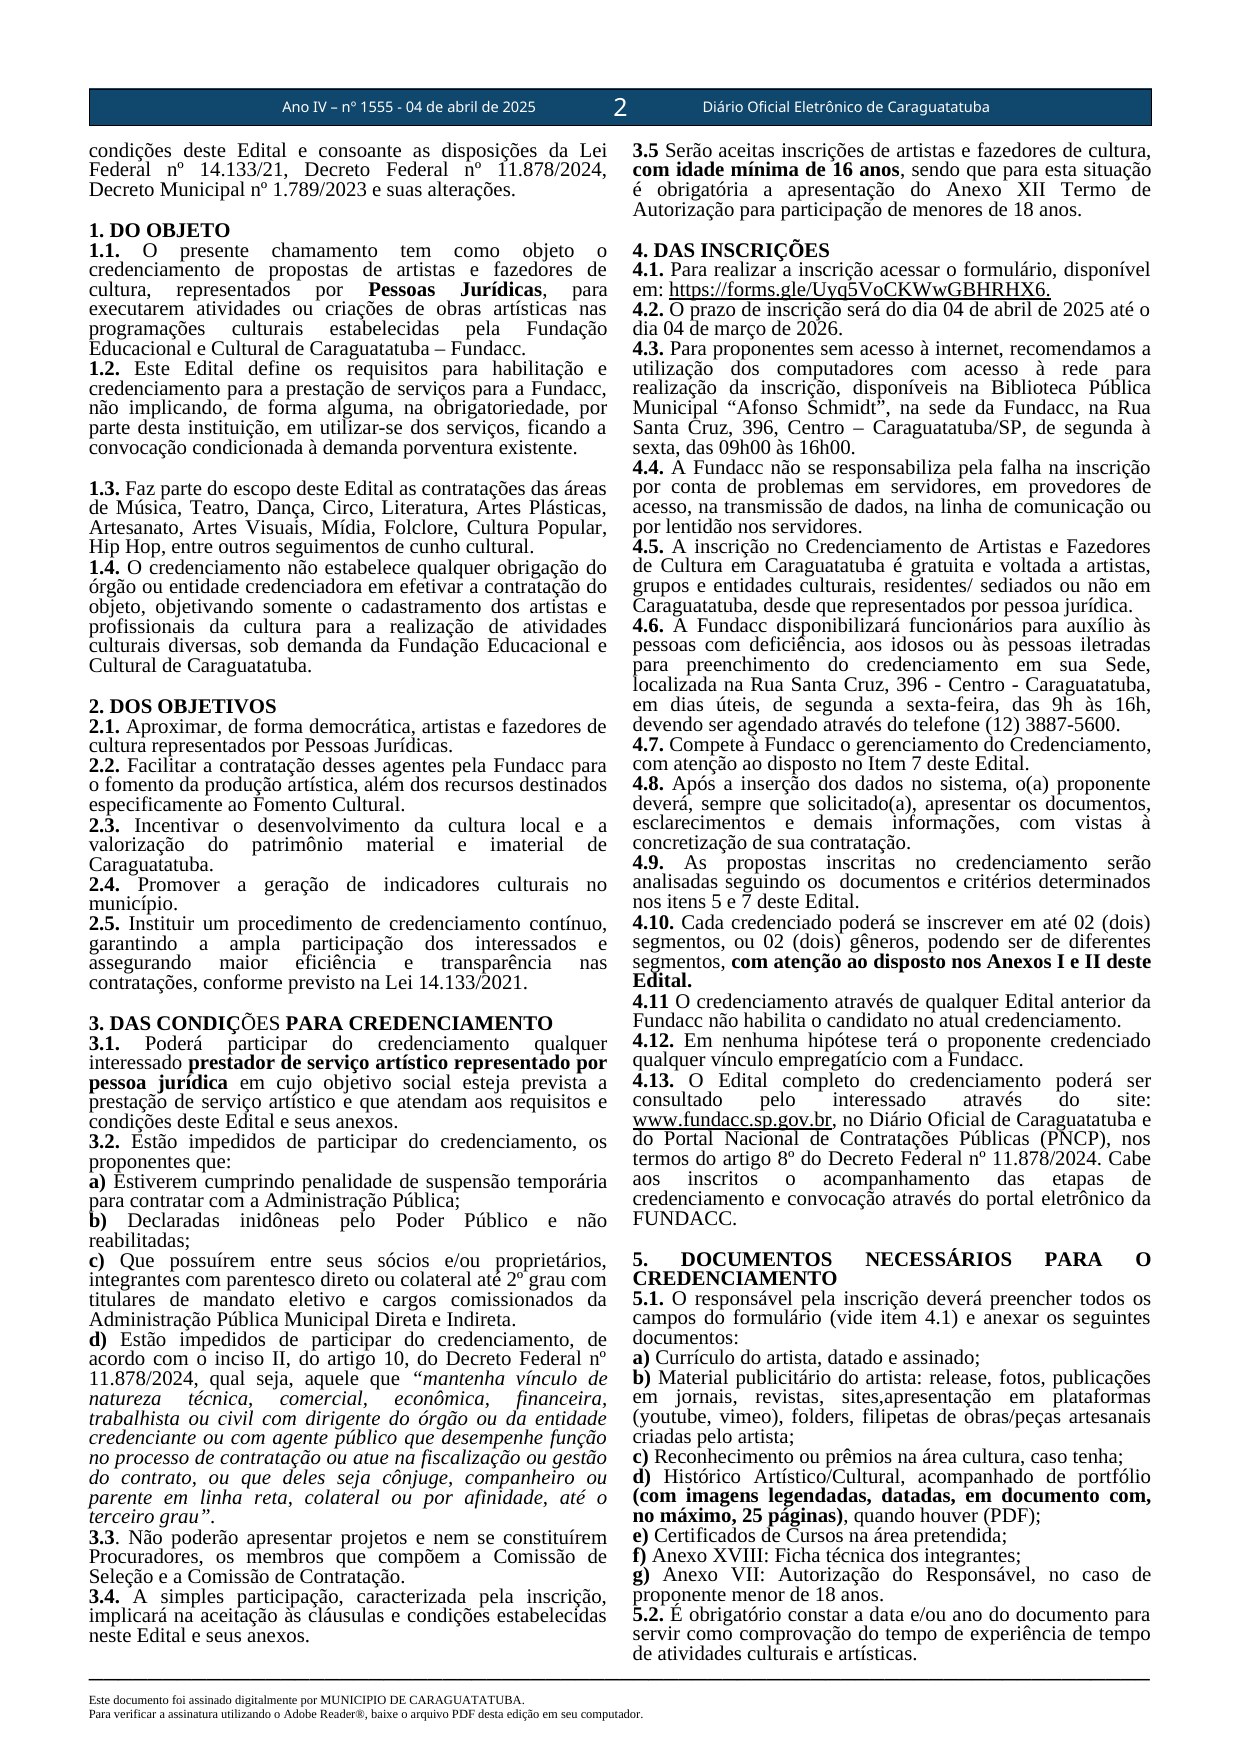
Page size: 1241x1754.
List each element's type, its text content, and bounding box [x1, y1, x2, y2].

text 2.5. Instituir um procedimento de credenciamento contínuo, garantindo a ampla participação dos interessados e assegurando maior eficiência e transparência nas contratações, conforme previsto na Lei 14.133/2021. [88, 915, 608, 994]
text 3.3. Não poderão apresentar projetos e nem se constituírem Procuradores, os membros que compõem a Comissão de Seleção e a Comissão de Contratação. [88, 1528, 608, 1588]
text 1.3. Faz parte do escopo deste Edital as contratações das áreas de Música, Teatro, Dança, Circo, Literatura, Artes Plásticas, Artesanato, Artes Visuais, Mídia, Folclore, Cultura Popular, Hip Hop, entre outros seguimentos de cunho cultural. [88, 479, 608, 558]
text d) Estão impedidos de participar do credenciamento, de acordo com o inciso II, do artigo 10, do Decreto Federal nº 11.878/2024, qual seja, aquele que “mantenha vínculo de natureza técnica, comercial, econômica, financeira, trabalhista ou civil com dirigente do órgão ou da entidade credenciante ou com agente público que desempenhe função no processo de contratação ou atue na fiscalização ou gestão do contrato, ou que deles seja cônjuge, companheiro ou parente em linha reta, colateral ou por afinidade, até o terceiro grau”. [88, 1331, 608, 1528]
text 4.1. Para realizar a inscrição acessar o formulário, disponível em: https://forms.gle/Uyq5VoCKWwGBHRHX6. [632, 261, 1152, 301]
text c) Reconhecimento ou prêmios na área cultura, caso tenha; [632, 1448, 1152, 1467]
text 2.1. Aproximar, de forma democrática, artistas e fazedores de cultura representados por Pessoas Jurídicas. [88, 717, 608, 757]
text 4.6. A Fundacc disponibilizará funcionários para auxílio às pessoas com deficiência, aos idosos ou às pessoas iletradas para preenchimento do credenciamento em sua Sede, localizada na Rua Santa Cruz, 396 - Centro - Caraguatatuba, em dias úteis, de segunda a sexta-feira, das 9h às 16h, devendo ser agendado através do telefone (12) 3887-5600. [632, 617, 1152, 736]
text 3.2. Estão impedidos de participar do credenciamento, os proponentes que: [88, 1133, 608, 1173]
text b) Declaradas inidôneas pelo Poder Público e não reabilitadas; [88, 1212, 608, 1252]
text 4.3. Para proponentes sem acesso à internet, recomendamos a utilização dos computadores com acesso à rede para realização da inscrição, disponíveis na Biblioteca Pública Municipal “Afonso Schmidt”, na sede da Fundacc, na Rua Santa Cruz, 396, Centro – Caraguatatuba/SP, de segunda à sexta, das 09h00 às 16h00. [632, 340, 1152, 459]
text 1.1. O presente chamamento tem como objeto o credenciamento de propostas de artistas e fazedores de cultura, representados por Pessoas Jurídicas, para executarem atividades ou criações de obras artísticas nas programações culturais estabelecidas pela Fundação Educacional e Cultural de Caraguatatuba – Fundacc. [88, 241, 608, 360]
text 4.12. Em nenhuma hipótese terá o proponente credenciado qualquer vínculo empregatício com a Fundacc. [632, 1032, 1152, 1071]
text 3.5 Serão aceitas inscrições de artistas e fazedores de cultura, com idade mínima de 16 anos, sendo que para esta situação é obrigatória a apresentação do Anexo XII Termo de Autorização para participação de menores de 18 anos. [632, 142, 1152, 221]
text 4.8. Após a inserção dos dados no sistema, o(a) proponente deverá, sempre que solicitado(a), apresentar os documentos, esclarecimentos e demais informações, com vistas à concretização de sua contratação. [632, 775, 1152, 854]
text condições deste Edital e consoante as disposições da Lei Federal nº 14.133/21, Decreto Federal nº 11.878/2024, Decreto Municipal nº 1.789/2023 e suas alterações. [88, 142, 608, 201]
text 4.13. O Edital completo do credenciamento poderá ser consultado pelo interessado através do site: www.fundacc.sp.gov.br, no Diário Oficial de Caraguatatuba e do Portal Nacional de Contratações Públicas (PNCP), nos termos do artigo 8º do Decreto Federal nº 11.878/2024. Cabe aos inscritos o acompanhamento das etapas de credenciamento e convocação através do portal eletrônico da FUNDACC. [632, 1071, 1152, 1229]
text g) Anexo VII: Autorização do Responsável, no caso de proponente menor de 18 anos. [632, 1566, 1152, 1606]
text 4.10. Cada credenciado poderá se inscrever em até 02 (dois) segmentos, ou 02 (dois) gêneros, podendo ser de diferentes segmentos, com atenção ao disposto nos Anexos I e II deste Edital. [632, 913, 1152, 992]
text 4. DAS INSCRIÇÕES [632, 241, 1152, 261]
text a) Estiverem cumprindo penalidade de suspensão temporária para contratar com a Administração Pública; [88, 1173, 608, 1212]
text a) Currículo do artista, datado e assinado; [632, 1349, 1152, 1369]
text 1.4. O credenciamento não estabelece qualquer obrigação do órgão ou entidade credenciadora em efetivar a contratação do objeto, objetivando somente o cadastramento dos artistas e profissionais da cultura para a realização de atividades culturais diversas, sob demanda da Fundação Educacional e Cultural de Caraguatatuba. [88, 558, 608, 677]
text 4.5. A inscrição no Credenciamento de Artistas e Fazedores de Cultura em Caraguatatuba é gratuita e voltada a artistas, grupos e entidades culturais, residentes/ sediados ou não em Caraguatatuba, desde que representados por pessoa jurídica. [632, 538, 1152, 617]
text 4.4. A Fundacc não se responsabiliza pela falha na inscrição por conta de problemas em servidores, em provedores de acesso, na transmissão de dados, na linha de comunicação ou por lentidão nos servidores. [632, 459, 1152, 538]
text 2. DOS OBJETIVOS [88, 698, 608, 717]
text 3.4. A simples participação, caracterizada pela inscrição, implicará na aceitação às cláusulas e condições estabelecidas neste Edital e seus anexos. [88, 1588, 608, 1647]
text 2.4. Promover a geração de indicadores culturais no município. [88, 876, 608, 915]
text 4.2. O prazo de inscrição será do dia 04 de abril de 2025 até o dia 04 de março de 2026. [632, 301, 1152, 340]
text 1.2. Este Edital define os requisitos para habilitação e credenciamento para a prestação de serviços para a Fundacc, não implicando, de forma alguma, na obrigatoriedade, por parte desta instituição, em utilizar-se dos serviços, ficando a convocação condicionada à demanda porventura existente. [88, 360, 608, 459]
text 4.9. As propostas inscritas no credenciamento serão analisadas seguindo os documentos e critérios determinados nos itens 5 e 7 deste Edital. [632, 854, 1152, 913]
text b) Material publicitário do artista: release, fotos, publicações em jornais, revistas, sites,apresentação em plataformas (youtube, vimeo), folders, filipetas de obras/peças artesanais criadas pelo artista; [632, 1369, 1152, 1448]
text 2.3. Incentivar o desenvolvimento da cultura local e a valorização do patrimônio material e imaterial de Caraguatatuba. [88, 816, 608, 876]
text 4.7. Compete à Fundacc o gerenciamento do Credenciamento, com atenção ao disposto no Item 7 deste Edital. [632, 736, 1152, 775]
text 5. DOCUMENTOS NECESSÁRIOS PARA O CREDENCIAMENTO [632, 1250, 1152, 1290]
text 5.1. O responsável pela inscrição deverá preencher todos os campos do formulário (vide item 4.1) e anexar os seguintes documentos: [632, 1290, 1152, 1349]
text 3.1. Poderá participar do credenciamento qualquer interessado prestador de serviço artístico representado por pessoa jurídica em cujo objetivo social esteja prevista a prestação de serviço artístico e que atendam aos requisitos e condições deste Edital e seus anexos. [88, 1034, 608, 1133]
text e) Certificados de Cursos na área pretendida; [632, 1527, 1152, 1546]
text d) Histórico Artístico/Cultural, acompanhado de portfólio (com imagens legendadas, datadas, em documento com, no máximo, 25 páginas), quando houver (PDF); [632, 1467, 1152, 1527]
text 2.2. Facilitar a contratação desses agentes pela Fundacc para o fomento da produção artística, além dos recursos destinados especificamente ao Fomento Cultural. [88, 757, 608, 816]
text 3. DAS CONDIÇÕES PARA CREDENCIAMENTO [88, 1015, 608, 1034]
text 4.11 O credenciamento através de qualquer Edital anterior da Fundacc não habilita o candidato no atual credenciamento. [632, 992, 1152, 1032]
text c) Que possuírem entre seus sócios e/ou proprietários, integrantes com parentesco direto ou colateral até 2º grau com titulares de mandato eletivo e cargos comissionados da Administração Pública Municipal Direta e Indireta. [88, 1252, 608, 1331]
text f) Anexo XVIII: Ficha técnica dos integrantes; [632, 1546, 1152, 1566]
text 1. DO OBJETO [88, 222, 608, 241]
text 5.2. É obrigatório constar a data e/ou ano do documento para servir como comprovação do tempo de experiência de tempo de atividades culturais e artísticas. [632, 1606, 1152, 1665]
